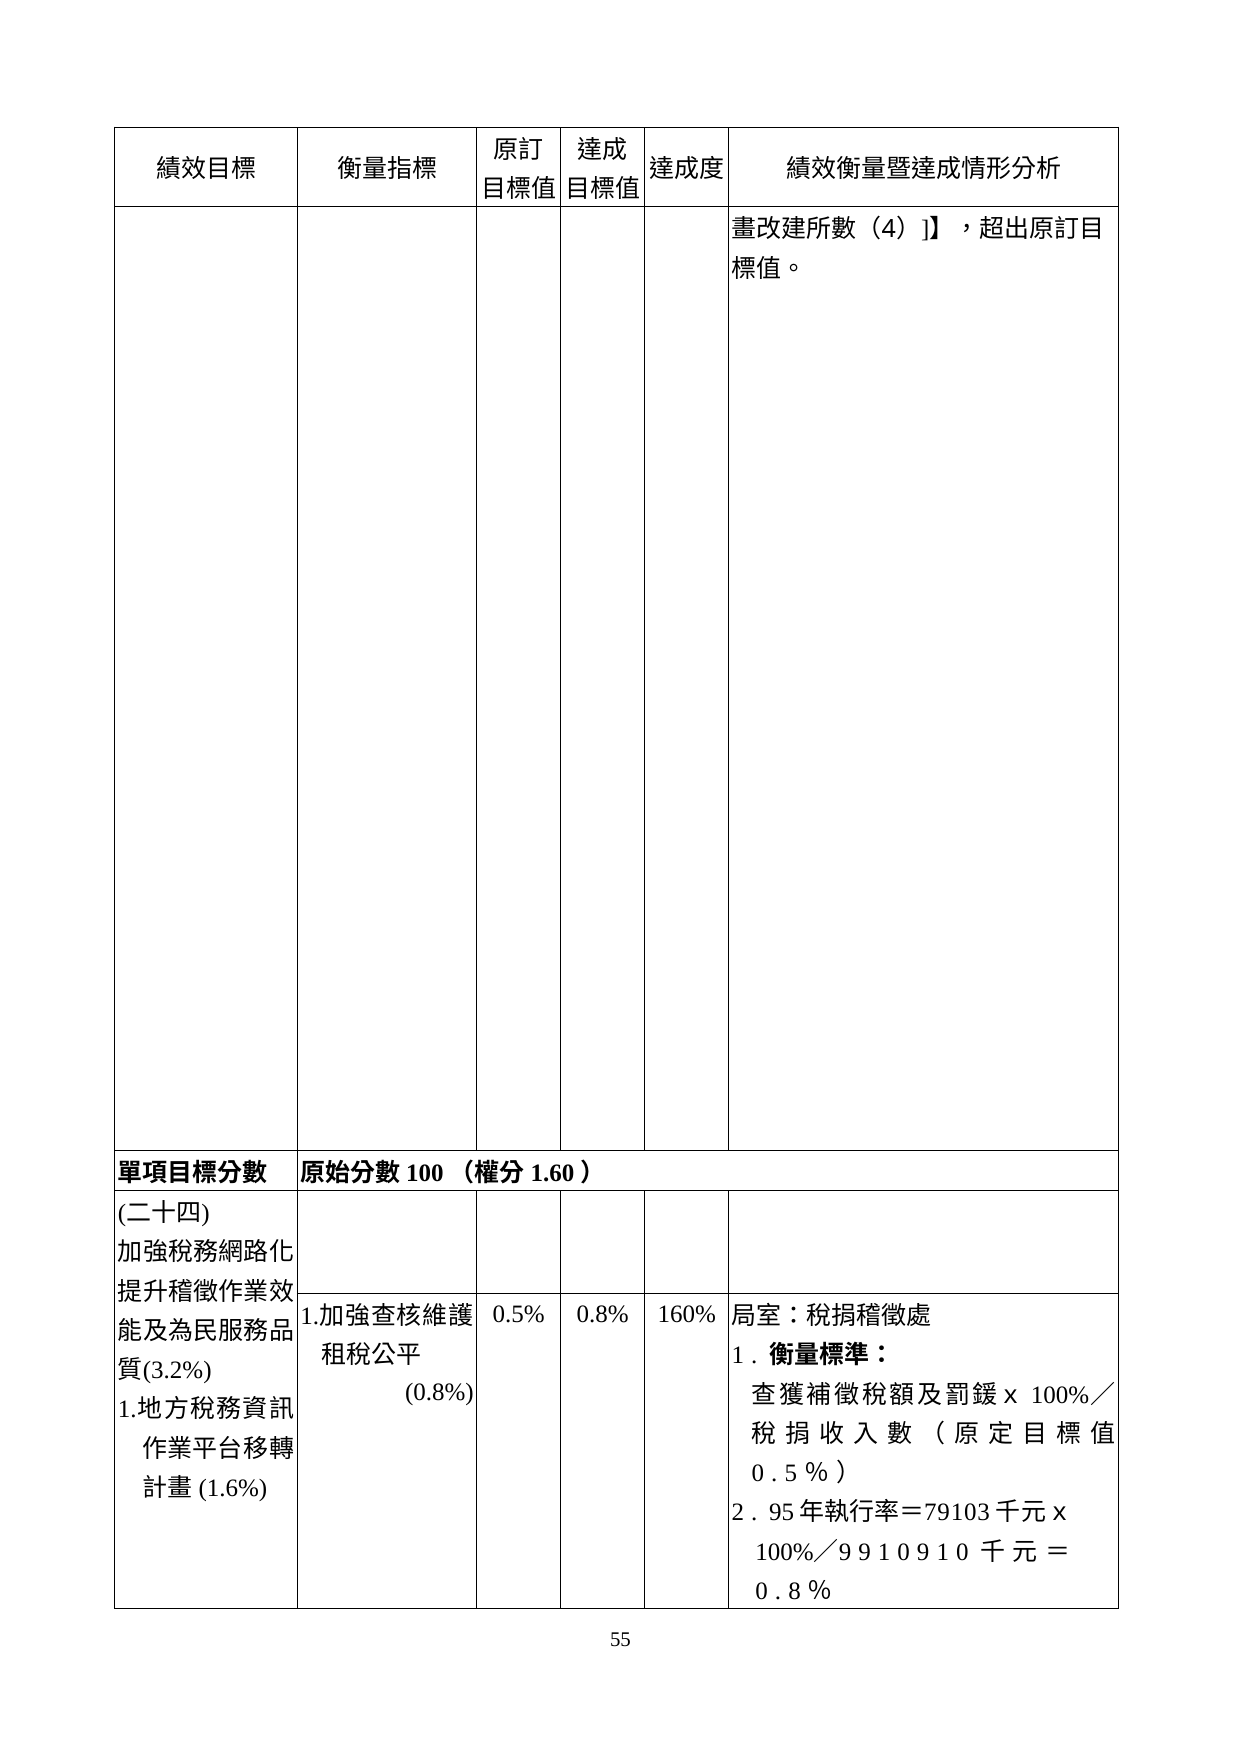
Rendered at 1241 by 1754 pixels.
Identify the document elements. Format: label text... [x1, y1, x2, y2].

table_cell [477, 1191, 560, 1293]
table_cell 160% [645, 1294, 728, 1608]
table_cell (二十四) 加強稅務網路化提升稽徵作業效能及為民服務品質(3.2%) 1.地方稅務資訊作業平台移轉計畫 (1.6%) [115, 1191, 297, 1608]
table_cell 0.8% [561, 1294, 644, 1608]
table_cell [729, 1191, 1118, 1293]
table_header 績效目標 [115, 128, 297, 206]
table_cell [561, 207, 644, 1150]
table_cell [645, 207, 728, 1150]
table_cell [561, 1191, 644, 1293]
table_header 達成度 [645, 128, 728, 206]
table_cell 單項目標分數 [115, 1151, 297, 1190]
table_cell [115, 207, 297, 1150]
table_header 衡量指標 [298, 128, 476, 206]
table_header 原訂 目標值 [477, 128, 560, 206]
table_cell [477, 207, 560, 1150]
table_header 績效衡量暨達成情形分析 [729, 128, 1118, 206]
table_header 達成 目標值 [561, 128, 644, 206]
table_cell [645, 1191, 728, 1293]
table_cell [298, 1191, 476, 1293]
table_cell [298, 207, 476, 1150]
table_cell 原始分數 100 （權分 1.60 ） [298, 1151, 1118, 1190]
table_cell 0.5% [477, 1294, 560, 1608]
table_cell 1.加強查核維護租稅公平 (0.8%) [298, 1294, 476, 1608]
table_cell 畫改建所數（4）]】，超出原訂目標值。 [729, 207, 1118, 1150]
table_cell 局室：稅捐稽徵處 衡量標準： 查獲補徵稅額及罰鍰ｘ100%／稅捐收入數（原定目標值0.5％） 95年執行率＝79103千元ｘ100%／9910910千元＝0.8％ [729, 1294, 1118, 1608]
